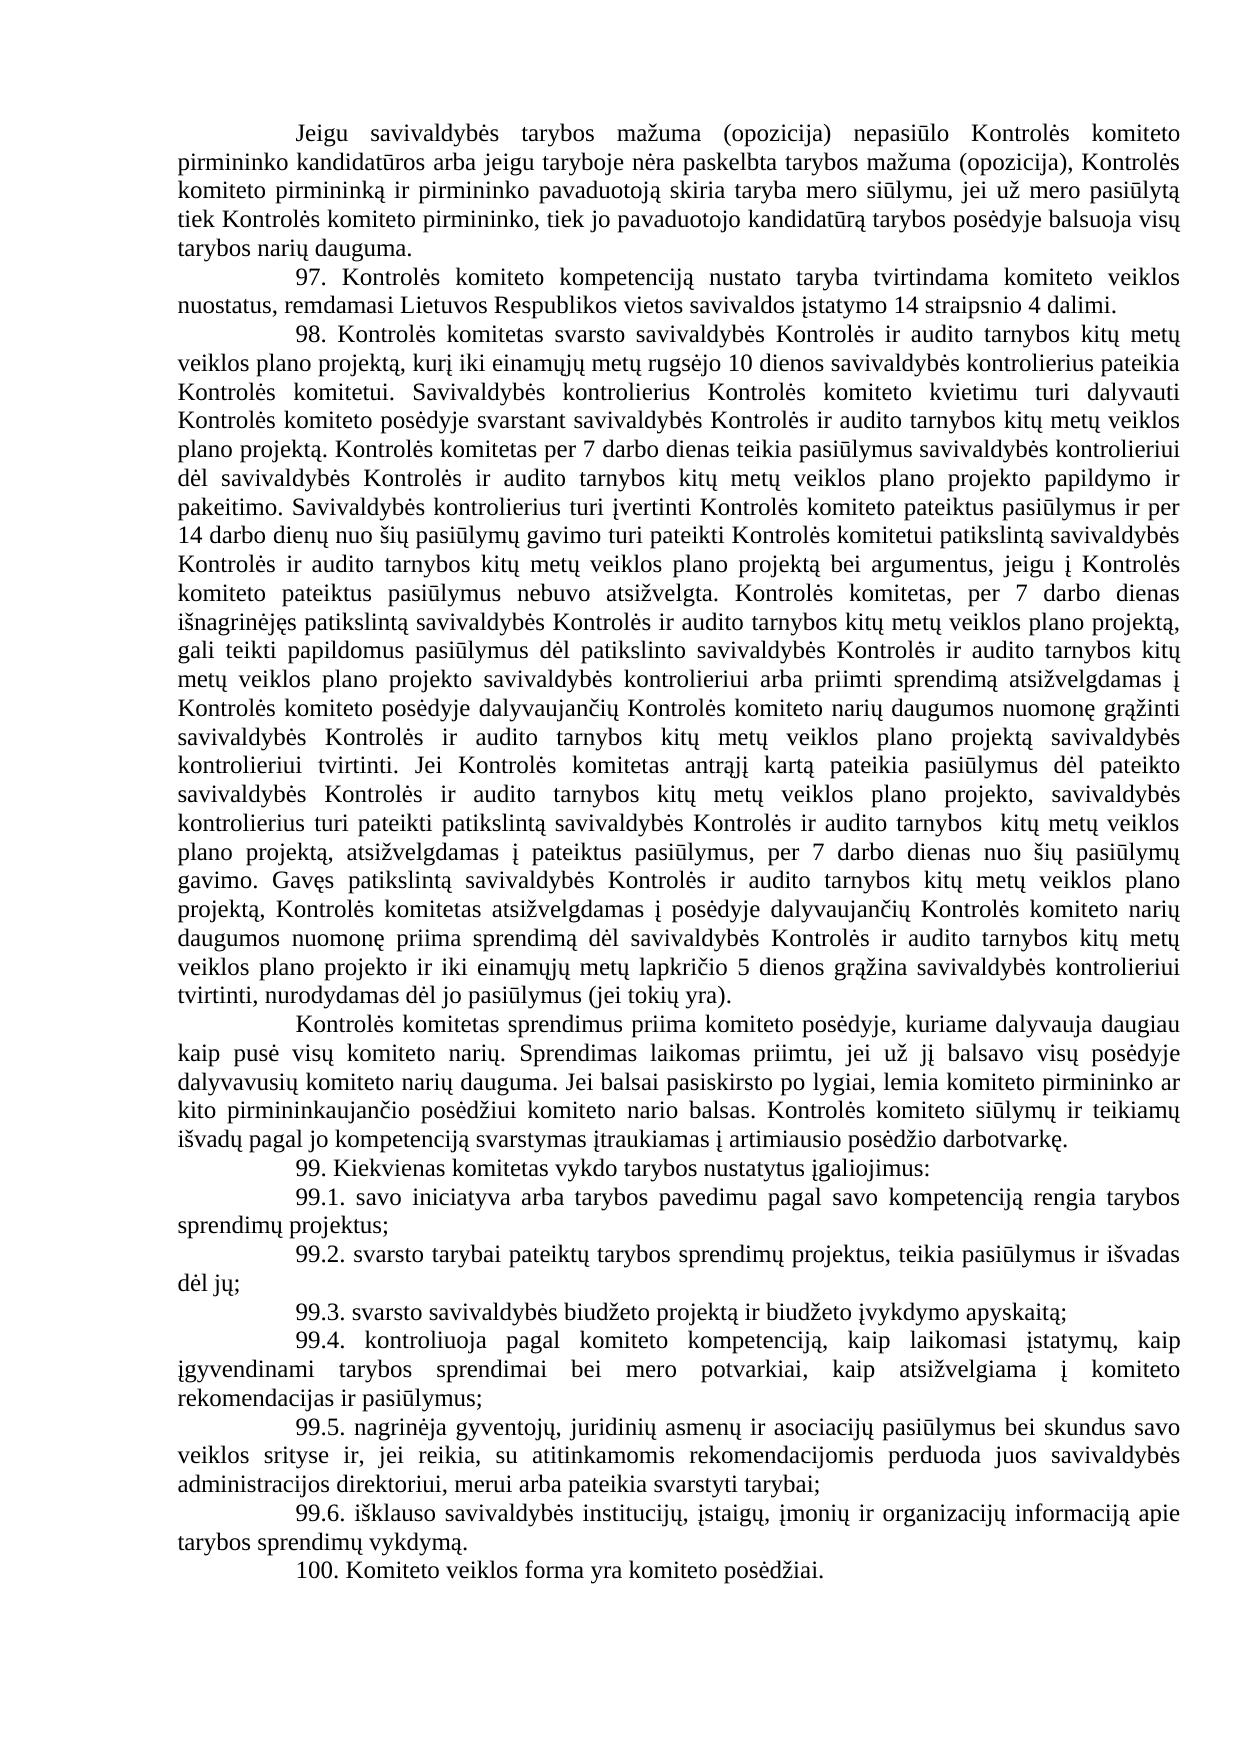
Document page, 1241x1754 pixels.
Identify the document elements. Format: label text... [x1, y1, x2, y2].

text 99.5. nagrinėja gyventojų, juridinių asmenų ir asociacijų pasiūlymus bei skundus savo veiklos srityse ir, jei reikia, su atitinkamomis rekomendacijomis perduoda juos savivaldybės administracijos direktoriui, merui arba pateikia svarstyti tarybai; [177, 1412, 1181, 1498]
text 98. Kontrolės komitetas svarsto savivaldybės Kontrolės ir audito tarnybos kitų metų veiklos plano projektą, kurį iki einamųjų metų rugsėjo 10 dienos savivaldybės kontrolierius pateikia Kontrolės komitetui. Savivaldybės kontrolierius Kontrolės komiteto kvietimu turi dalyvauti Kontrolės komiteto posėdyje svarstant savivaldybės Kontrolės ir audito tarnybos kitų metų veiklos plano projektą. Kontrolės komitetas per 7 darbo dienas teikia pasiūlymus savivaldybės kontrolieriui dėl savivaldybės Kontrolės ir audito tarnybos kitų metų veiklos plano projekto papildymo ir pakeitimo. Savivaldybės kontrolierius turi įvertinti Kontrolės komiteto pateiktus pasiūlymus ir per 14 darbo dienų nuo šių pasiūlymų gavimo turi pateikti Kontrolės komitetui patikslintą savivaldybės Kontrolės ir audito tarnybos kitų metų veiklos plano projektą bei argumentus, jeigu į Kontrolės komiteto pateiktus pasiūlymus nebuvo atsižvelgta. Kontrolės komitetas, per 7 darbo dienas išnagrinėjęs patikslintą savivaldybės Kontrolės ir audito tarnybos kitų metų veiklos plano projektą, gali teikti papildomus pasiūlymus dėl patikslinto savivaldybės Kontrolės ir audito tarnybos kitų metų veiklos plano projekto savivaldybės kontrolieriui arba priimti sprendimą atsižvelgdamas į Kontrolės komiteto posėdyje dalyvaujančių Kontrolės komiteto narių daugumos nuomonę grąžinti savivaldybės Kontrolės ir audito tarnybos kitų metų veiklos plano projektą savivaldybės kontrolieriui tvirtinti. Jei Kontrolės komitetas antrąjį kartą pateikia pasiūlymus dėl pateikto savivaldybės Kontrolės ir audito tarnybos kitų metų veiklos plano projekto, savivaldybės kontrolierius turi pateikti patikslintą savivaldybės Kontrolės ir audito tarnybos kitų metų veiklos plano projektą, atsižvelgdamas į pateiktus pasiūlymus, per 7 darbo dienas nuo šių pasiūlymų gavimo. Gavęs patikslintą savivaldybės Kontrolės ir audito tarnybos kitų metų veiklos plano projektą, Kontrolės komitetas atsižvelgdamas į posėdyje dalyvaujančių Kontrolės komiteto narių daugumos nuomonę priima sprendimą dėl savivaldybės Kontrolės ir audito tarnybos kitų metų veiklos plano projekto ir iki einamųjų metų lapkričio 5 dienos grąžina savivaldybės kontrolieriui tvirtinti, nurodydamas dėl jo pasiūlymus (jei tokių yra). [177, 319, 1181, 1009]
text 99.6. išklauso savivaldybės institucijų, įstaigų, įmonių ir organizacijų informaciją apie tarybos sprendimų vykdymą. [177, 1498, 1181, 1556]
text Kontrolės komitetas sprendimus priima komiteto posėdyje, kuriame dalyvauja daugiau kaip pusė visų komiteto narių. Sprendimas laikomas priimtu, jei už jį balsavo visų posėdyje dalyvavusių komiteto narių dauguma. Jei balsai pasiskirsto po lygiai, lemia komiteto pirmininko ar kito pirmininkaujančio posėdžiui komiteto nario balsas. Kontrolės komiteto siūlymų ir teikiamų išvadų pagal jo kompetenciją svarstymas įtraukiamas į artimiausio posėdžio darbotvarkę. [177, 1009, 1181, 1153]
text 99.3. svarsto savivaldybės biudžeto projektą ir biudžeto įvykdymo apyskaitą; [177, 1297, 1181, 1326]
text 99.2. svarsto tarybai pateiktų tarybos sprendimų projektus, teikia pasiūlymus ir išvadas dėl jų; [177, 1239, 1181, 1297]
text 100. Komiteto veiklos forma yra komiteto posėdžiai. [177, 1556, 1181, 1584]
text 99.1. savo iniciatyva arba tarybos pavedimu pagal savo kompetenciją rengia tarybos sprendimų projektus; [177, 1182, 1181, 1239]
text 99.4. kontroliuoja pagal komiteto kompetenciją, kaip laikomasi įstatymų, kaip įgyvendinami tarybos sprendimai bei mero potvarkiai, kaip atsižvelgiama į komiteto rekomendacijas ir pasiūlymus; [177, 1326, 1181, 1412]
text Jeigu savivaldybės tarybos mažuma (opozicija) nepasiūlo Kontrolės komiteto pirmininko kandidatūros arba jeigu taryboje nėra paskelbta tarybos mažuma (opozicija), Kontrolės komiteto pirmininką ir pirmininko pavaduotoją skiria taryba mero siūlymu, jei už mero pasiūlytą tiek Kontrolės komiteto pirmininko, tiek jo pavaduotojo kandidatūrą tarybos posėdyje balsuoja visų tarybos narių dauguma. [177, 118, 1181, 262]
text 99. Kiekvienas komitetas vykdo tarybos nustatytus įgaliojimus: [177, 1153, 1181, 1182]
text 97. Kontrolės komiteto kompetenciją nustato taryba tvirtindama komiteto veiklos nuostatus, remdamasi Lietuvos Respublikos vietos savivaldos įstatymo 14 straipsnio 4 dalimi. [177, 262, 1181, 319]
